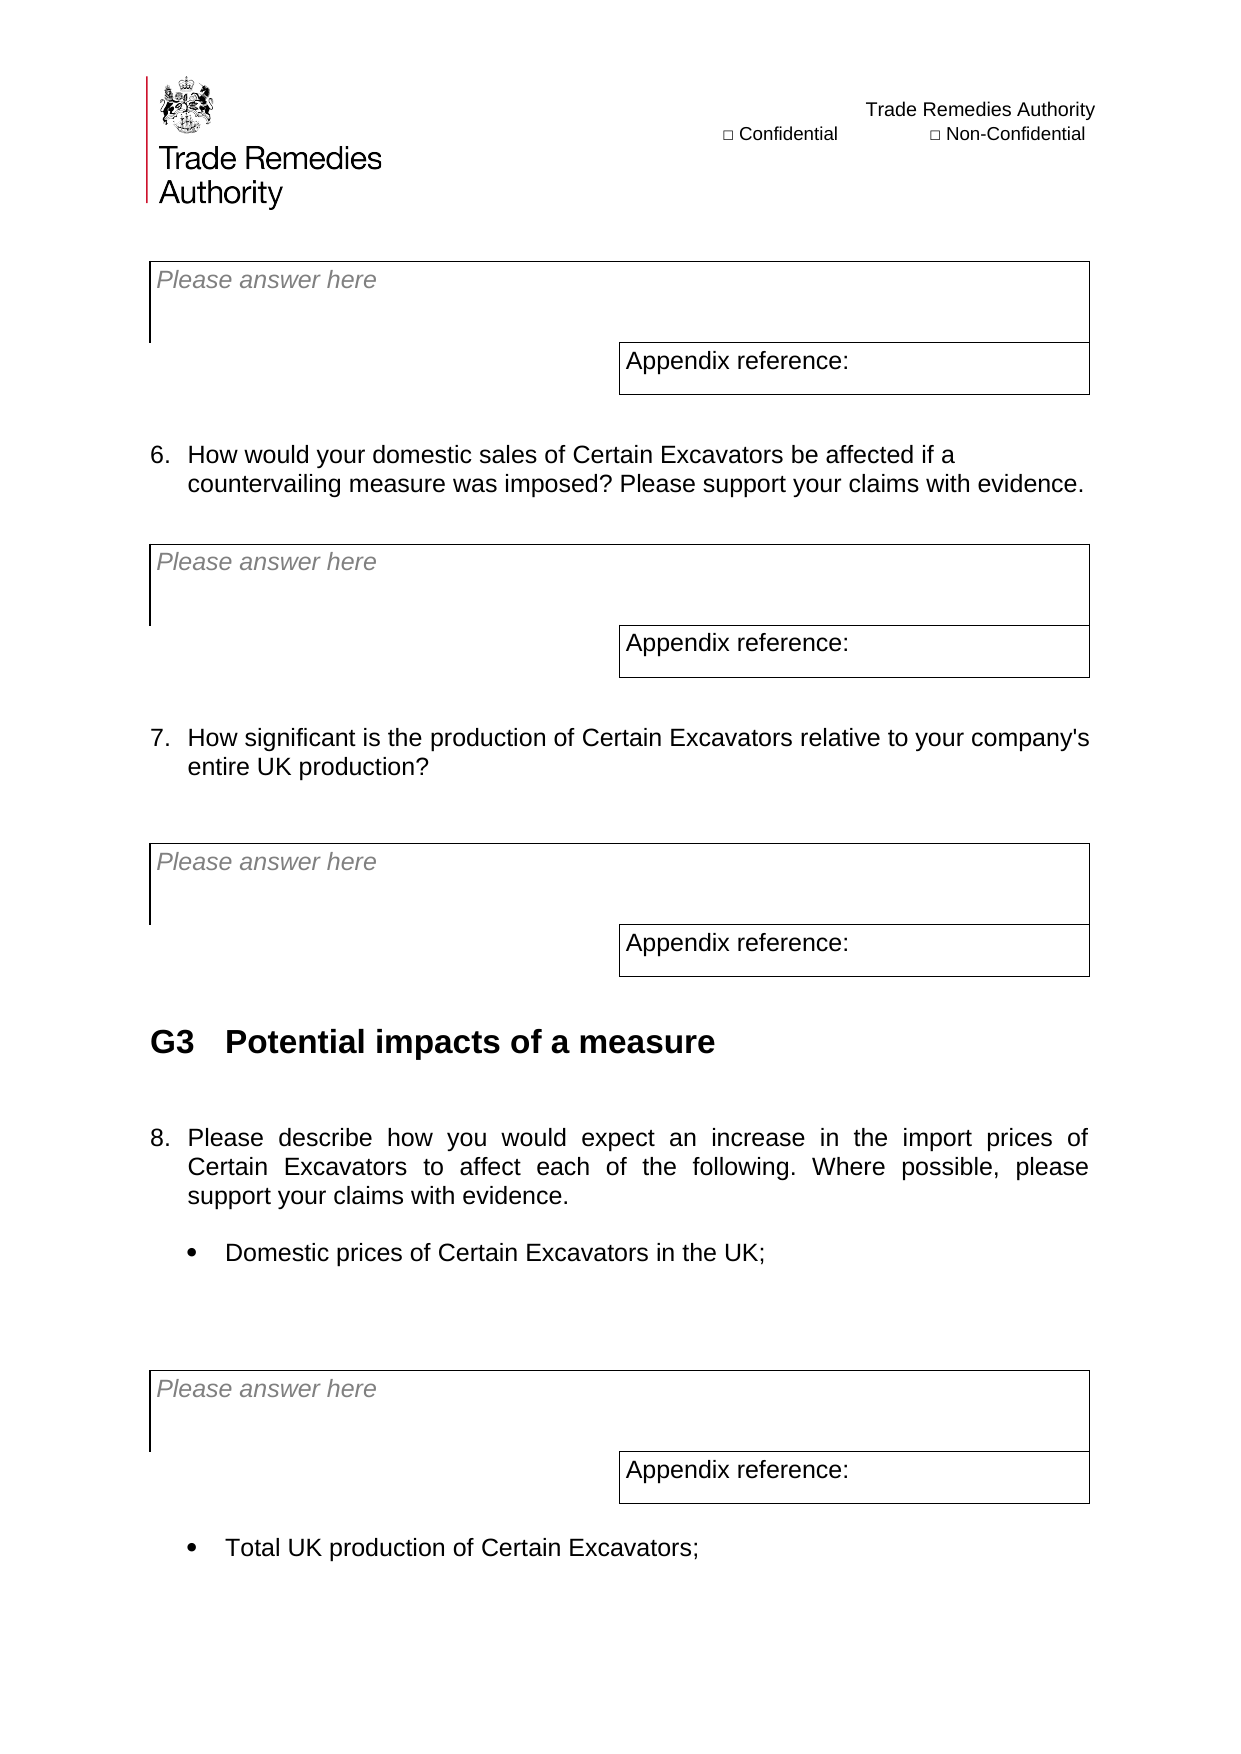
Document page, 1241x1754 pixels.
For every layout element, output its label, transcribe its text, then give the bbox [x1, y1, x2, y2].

table_cell [150, 1452, 619, 1503]
table_cell [150, 626, 619, 677]
table_header Please answer here [151, 262, 1089, 342]
list How significant is the production of Certain Excavators relative to your company's entire UK production? [150, 723, 1090, 781]
table_cell [150, 343, 619, 394]
table_header Please answer here [151, 1371, 1089, 1451]
subtitle G3 Potential impacts of a measure [150, 1023, 1090, 1061]
table_cell [150, 925, 619, 976]
list Total UK production of Certain Excavators; [187, 1533, 1090, 1562]
list Domestic prices of Certain Excavators in the UK; [187, 1238, 1090, 1267]
table_header Please answer here [151, 844, 1089, 924]
list How would your domestic sales of Certain Excavators be affected if a countervailing measure was imposed? Please support your claims with evidence. [150, 441, 1090, 498]
list Please describe how you would expect an increase in the import prices of Certain Excavators to affect each of the following. Where possible, please support your claims with evidence. [150, 1123, 1090, 1209]
table_cell Appendix reference: [620, 343, 1089, 394]
table_cell Appendix reference: [620, 925, 1089, 976]
table_cell Appendix reference: [620, 626, 1089, 677]
table_header Please answer here [151, 545, 1089, 624]
table_cell Appendix reference: [620, 1452, 1089, 1503]
